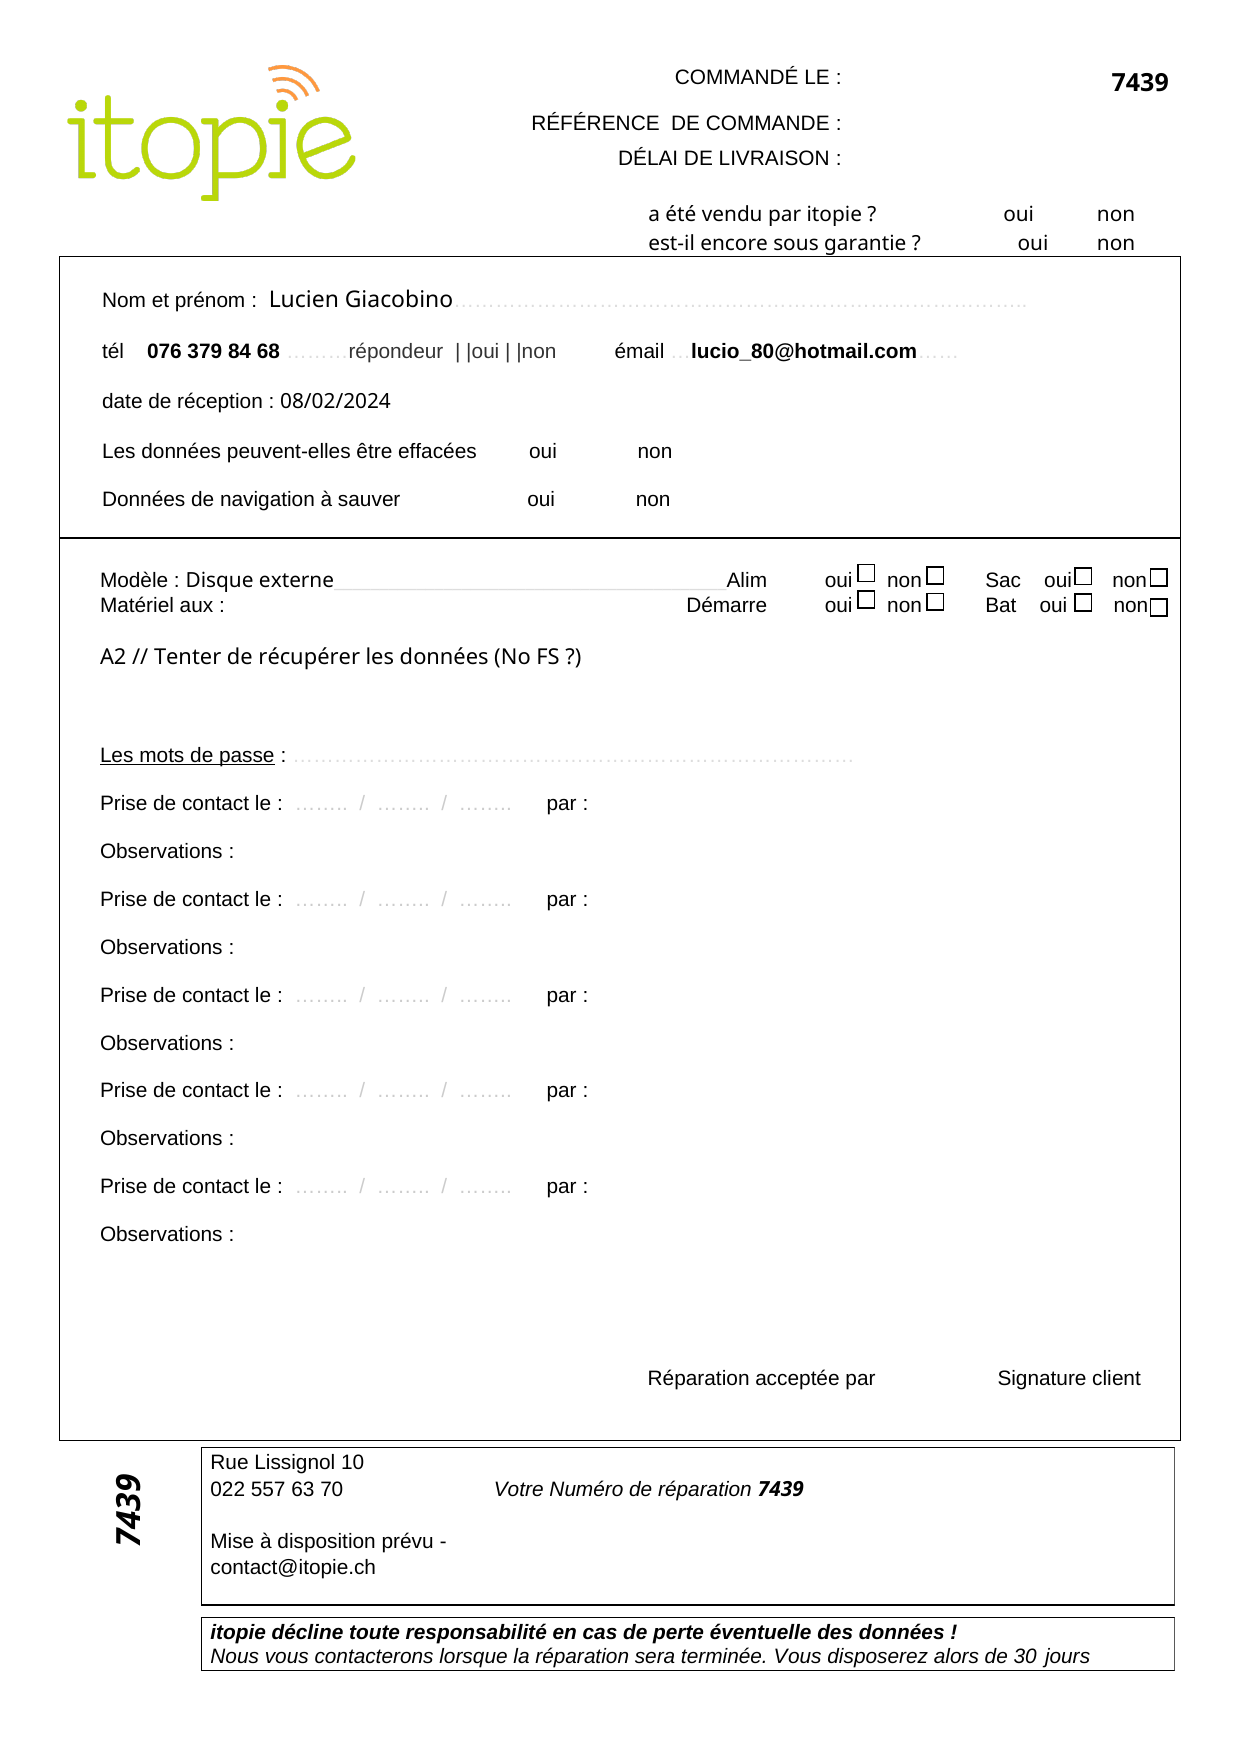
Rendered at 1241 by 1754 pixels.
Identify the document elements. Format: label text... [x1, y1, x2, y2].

text Observations : [60, 931, 1180, 958]
table_header 7439 [847, 59, 1180, 104]
table_header COMMANDÉ LE : [490, 59, 847, 104]
text Observations : [60, 1219, 1180, 1246]
text Prise de contact le : …….. / …….. / …….. par : [60, 788, 1180, 815]
text Observations : [60, 1123, 1180, 1150]
text Prise de contact le : …….. / …….. / …….. par : [60, 883, 1180, 911]
text Réparation acceptée par Signature client [60, 1363, 1180, 1390]
text Prise de contact le : …….. / …….. / …….. par : [60, 979, 1180, 1006]
text a été vendu par itopie ? oui non [59, 199, 1181, 228]
text Prise de contact le : …….. / …….. / …….. par : [60, 1075, 1180, 1102]
text Observations : [60, 1027, 1180, 1054]
text Prise de contact le : …….. / …….. / …….. par : [60, 1171, 1180, 1198]
text tél 076 379 84 68 ………répondeur | |oui | |non émail …lucio_80@hotmail.com…… [60, 335, 1180, 362]
text Les mots de passe : ……………………………………………………………………… [60, 740, 1180, 767]
text Modèle : Disque externe Alim oui non Sac oui non [948, 562, 1180, 590]
table_cell RÉFÉRENCE DE COMMANDE : [490, 105, 847, 140]
text Modèle : Disque externe Alim oui non Sac oui non [60, 562, 856, 590]
table_cell [847, 105, 1180, 140]
table_cell itopie décline toute responsabilité en cas de perte éventuelle des données ! Nous vous contacterons lorsque la réparation sera terminée. Vous disposerez alors de 30 jours [195, 1611, 1180, 1677]
text Nom et prénom : Lucien Giacobino……………………………………………………………………….. [60, 280, 1180, 314]
text Les données peuvent-elles être effacées oui non [60, 436, 1180, 463]
text Observations : [60, 836, 1180, 863]
table_header Rue Lissignol 10 022 557 63 70 Votre Numéro de réparation 7439 Mise à disposition prévu - contact@itopie.ch [195, 1441, 1180, 1611]
text Matériel aux : Démarre oui non Bat oui non [60, 590, 1180, 617]
text est-il encore sous garantie ? oui non [59, 228, 1181, 256]
text A2 // Tenter de récupérer les données (No FS ?) [60, 638, 1180, 671]
picture [67, 65, 356, 201]
text Données de navigation à sauver oui non [60, 484, 1180, 511]
text Modèle : Disque externe Alim oui non Sac oui non [879, 562, 925, 590]
text date de réception : 08/02/2024 [60, 383, 1180, 415]
table_cell DÉLAI DE LIVRAISON : [490, 140, 847, 175]
table_cell [847, 140, 1180, 175]
table_header 7439 [59, 1441, 195, 1677]
